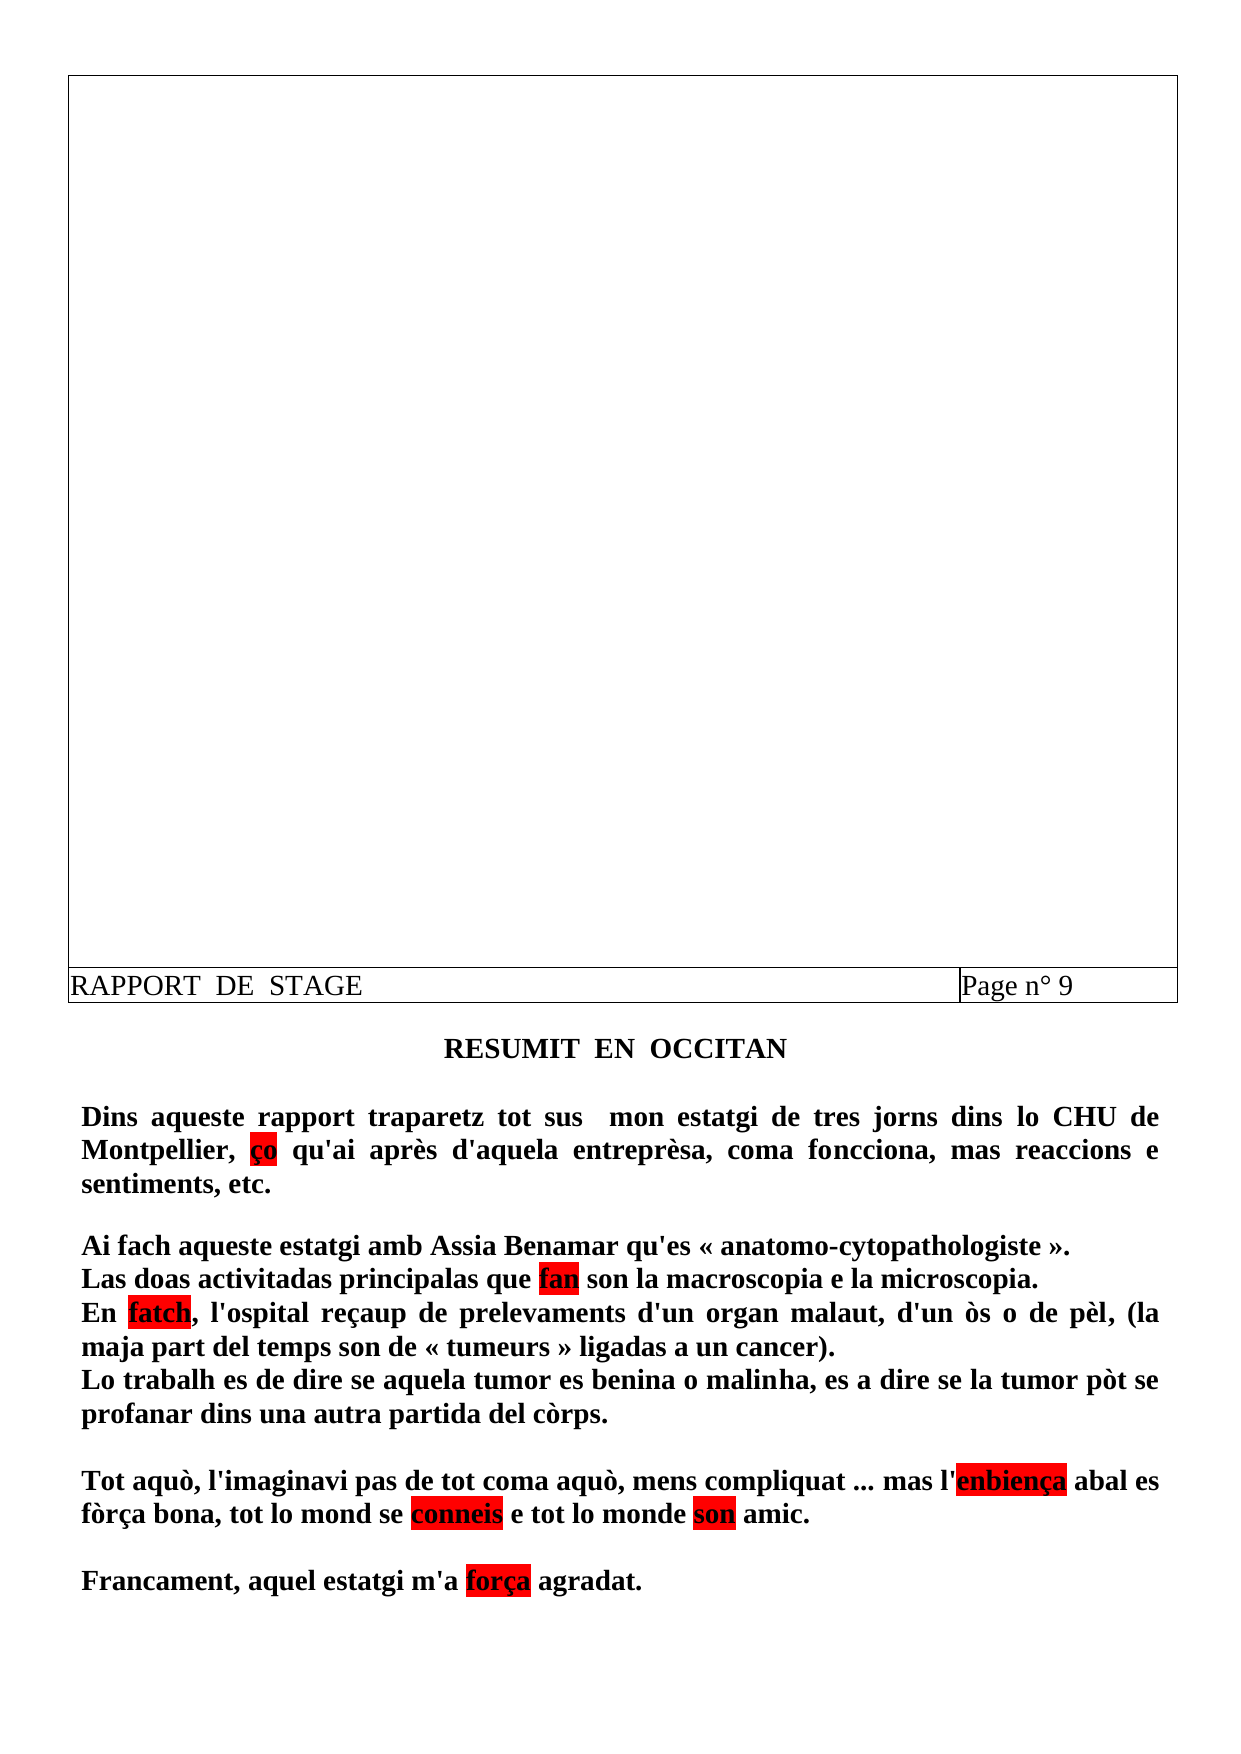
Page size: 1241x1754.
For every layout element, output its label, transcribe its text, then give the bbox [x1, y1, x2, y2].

text Lo trabalh es de dire se aquela tumor es benina o malinha, es a dire se la tumor pòt se profanar dins una autra partida del còrps. [81, 1362, 1159, 1429]
text Ai fach aqueste estatgi amb Assia Benamar qu'es « anatomo-cytopathologiste ». [81, 1228, 1159, 1262]
table_cell RAPPORT DE STAGE [69, 968, 959, 1002]
text En fatch, l'ospital reçaup de prelevaments d'un organ malaut, d'un òs o de pèl, (la maja part del temps son de « tumeurs » ligadas a un cancer). [81, 1295, 1159, 1362]
table_cell [69, 76, 1177, 967]
text Las doas activitadas principalas que fan son la macroscopia e la microscopia. [81, 1262, 1159, 1295]
text Tot aquò, l'imaginavi pas de tot coma aquò, mens compliquat ... mas l'enbiença abal es fòrça bona, tot lo mond se conneis e tot lo monde son amic. [81, 1463, 1159, 1530]
text RESUMIT EN OCCITAN [376, 1032, 1165, 1065]
table_cell Page n° 9 [961, 968, 1177, 1002]
text Francament, aquel estatgi m'a força agradat. [81, 1563, 1159, 1597]
text Dins aqueste rapport traparetz tot sus mon estatgi de tres jorns dins lo CHU de Montpellier, ço qu'ai après d'aquela entreprèsa, coma foncciona, mas reaccions e sentiments, etc. [81, 1099, 1159, 1199]
